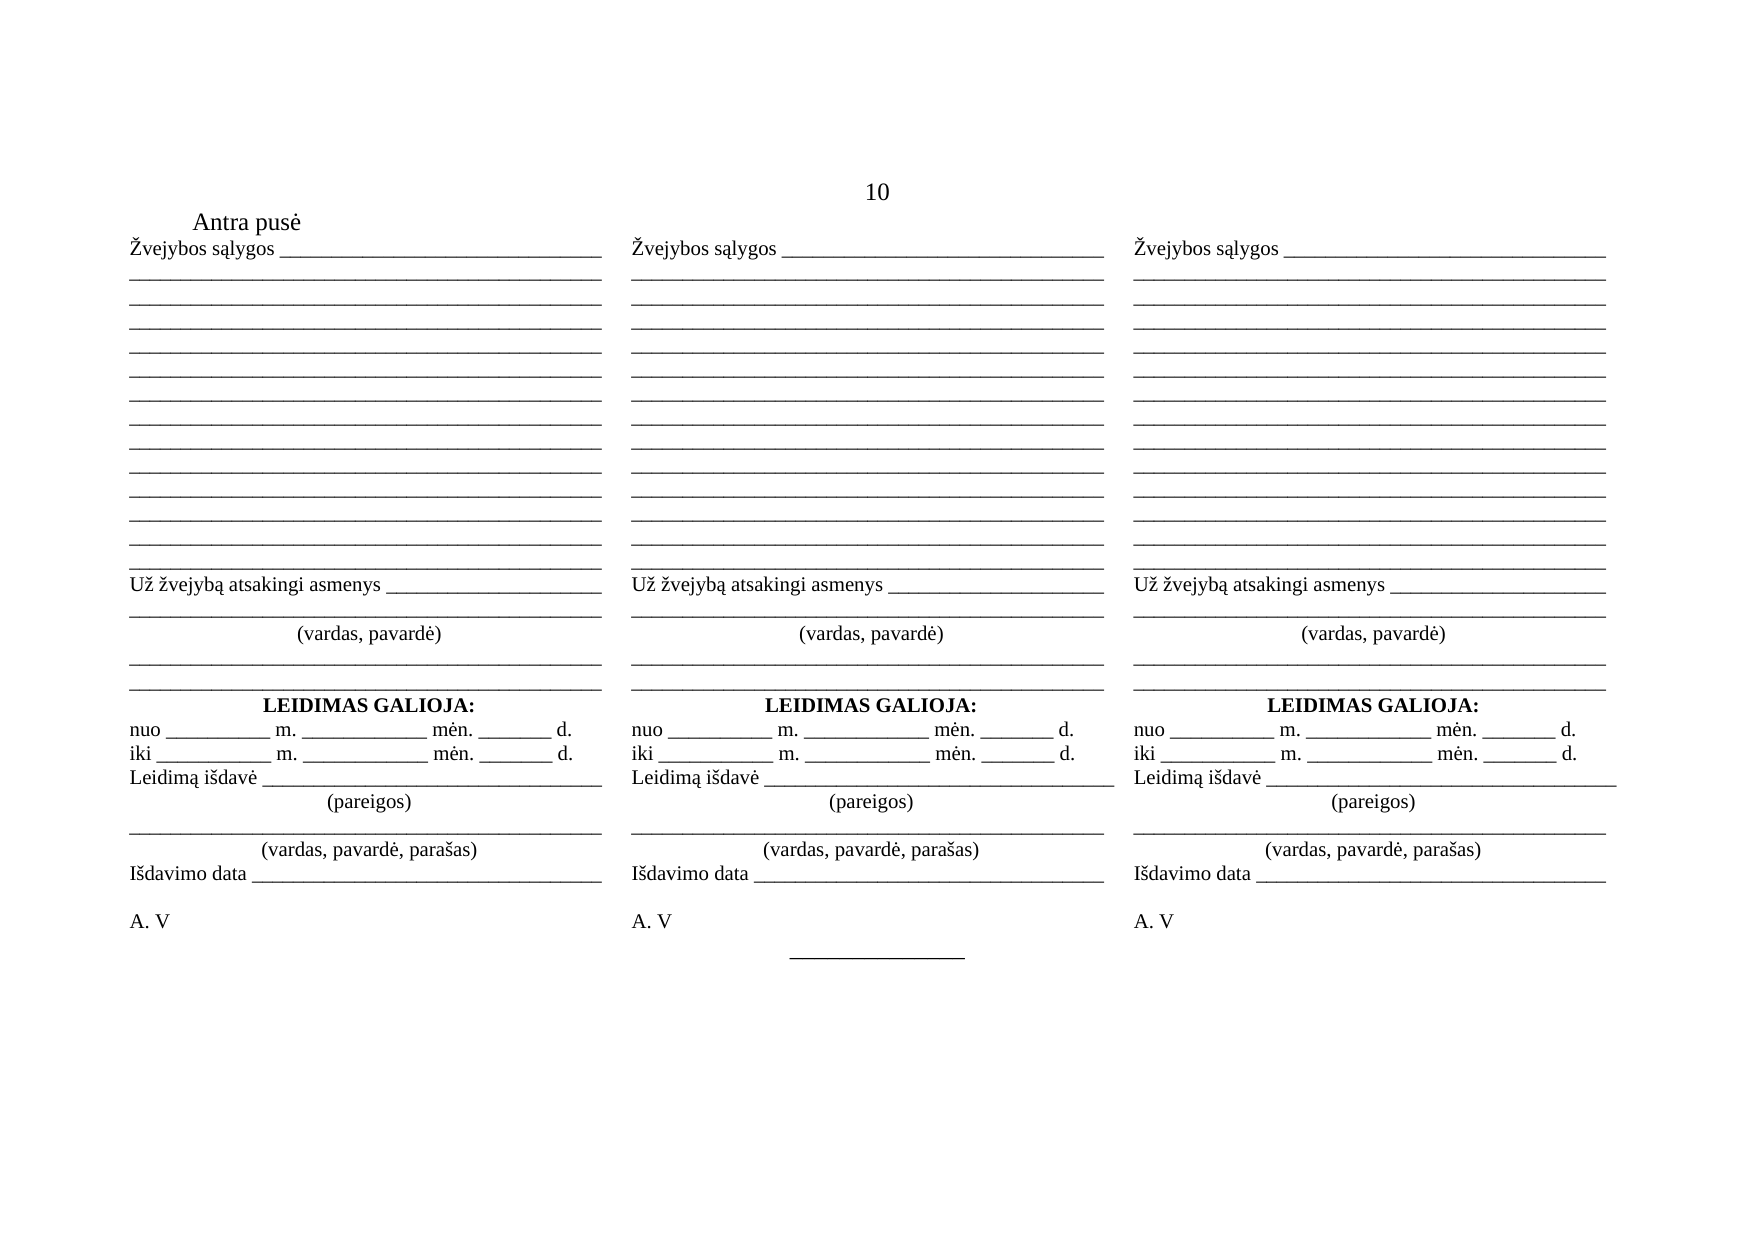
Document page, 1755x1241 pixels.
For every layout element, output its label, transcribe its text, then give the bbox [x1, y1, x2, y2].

table_cell Leidimą išdavė (pareigos) (vardas, pavardė, parašas) Išdavimo data A. V [620, 765, 631, 933]
table_cell Leidimą išdavė (pareigos) (vardas, pavardė, parašas) Išdavimo data A. V [1111, 765, 1122, 933]
table_header Žvejybos sąlygos Už žvejybą atsakingi asmenys (vardas, pavardė) LEIDIMAS GALIOJA: nuo __________ m. ____________ mėn. _______ d. iki ___________ m. ____________ mėn. _______ d. [1122, 235, 1133, 765]
table_cell Leidimą išdavė (pareigos) (vardas, pavardė, parašas) Išdavimo data A. V [1122, 765, 1133, 933]
table_cell Leidimą išdavė (pareigos) (vardas, pavardė, parašas) Išdavimo data A. V [1613, 765, 1624, 933]
table_cell Leidimą išdavė (pareigos) (vardas, pavardė, parašas) Išdavimo data A. V [609, 765, 620, 933]
table_header Žvejybos sąlygos Už žvejybą atsakingi asmenys (vardas, pavardė) LEIDIMAS GALIOJA: nuo __________ m. ____________ mėn. _______ d. iki ___________ m. ____________ mėn. _______ d. [1613, 235, 1624, 765]
table_header Žvejybos sąlygos Už žvejybą atsakingi asmenys (vardas, pavardė) LEIDIMAS GALIOJA: nuo __________ m. ____________ mėn. _______ d. iki ___________ m. ____________ mėn. _______ d. [1111, 235, 1122, 765]
table_header Žvejybos sąlygos Už žvejybą atsakingi asmenys (vardas, pavardė) LEIDIMAS GALIOJA: nuo __________ m. ____________ mėn. _______ d. iki ___________ m. ____________ mėn. _______ d. [118, 235, 129, 765]
table_cell Leidimą išdavė (pareigos) (vardas, pavardė, parašas) Išdavimo data A. V [118, 765, 129, 933]
text ______________ [118, 933, 1636, 962]
table_header Žvejybos sąlygos Už žvejybą atsakingi asmenys (vardas, pavardė) LEIDIMAS GALIOJA: nuo __________ m. ____________ mėn. _______ d. iki ___________ m. ____________ mėn. _______ d. [609, 235, 620, 765]
text Antra pusė [118, 207, 1636, 235]
table_header Žvejybos sąlygos Už žvejybą atsakingi asmenys (vardas, pavardė) LEIDIMAS GALIOJA: nuo __________ m. ____________ mėn. _______ d. iki ___________ m. ____________ mėn. _______ d. [620, 235, 631, 765]
